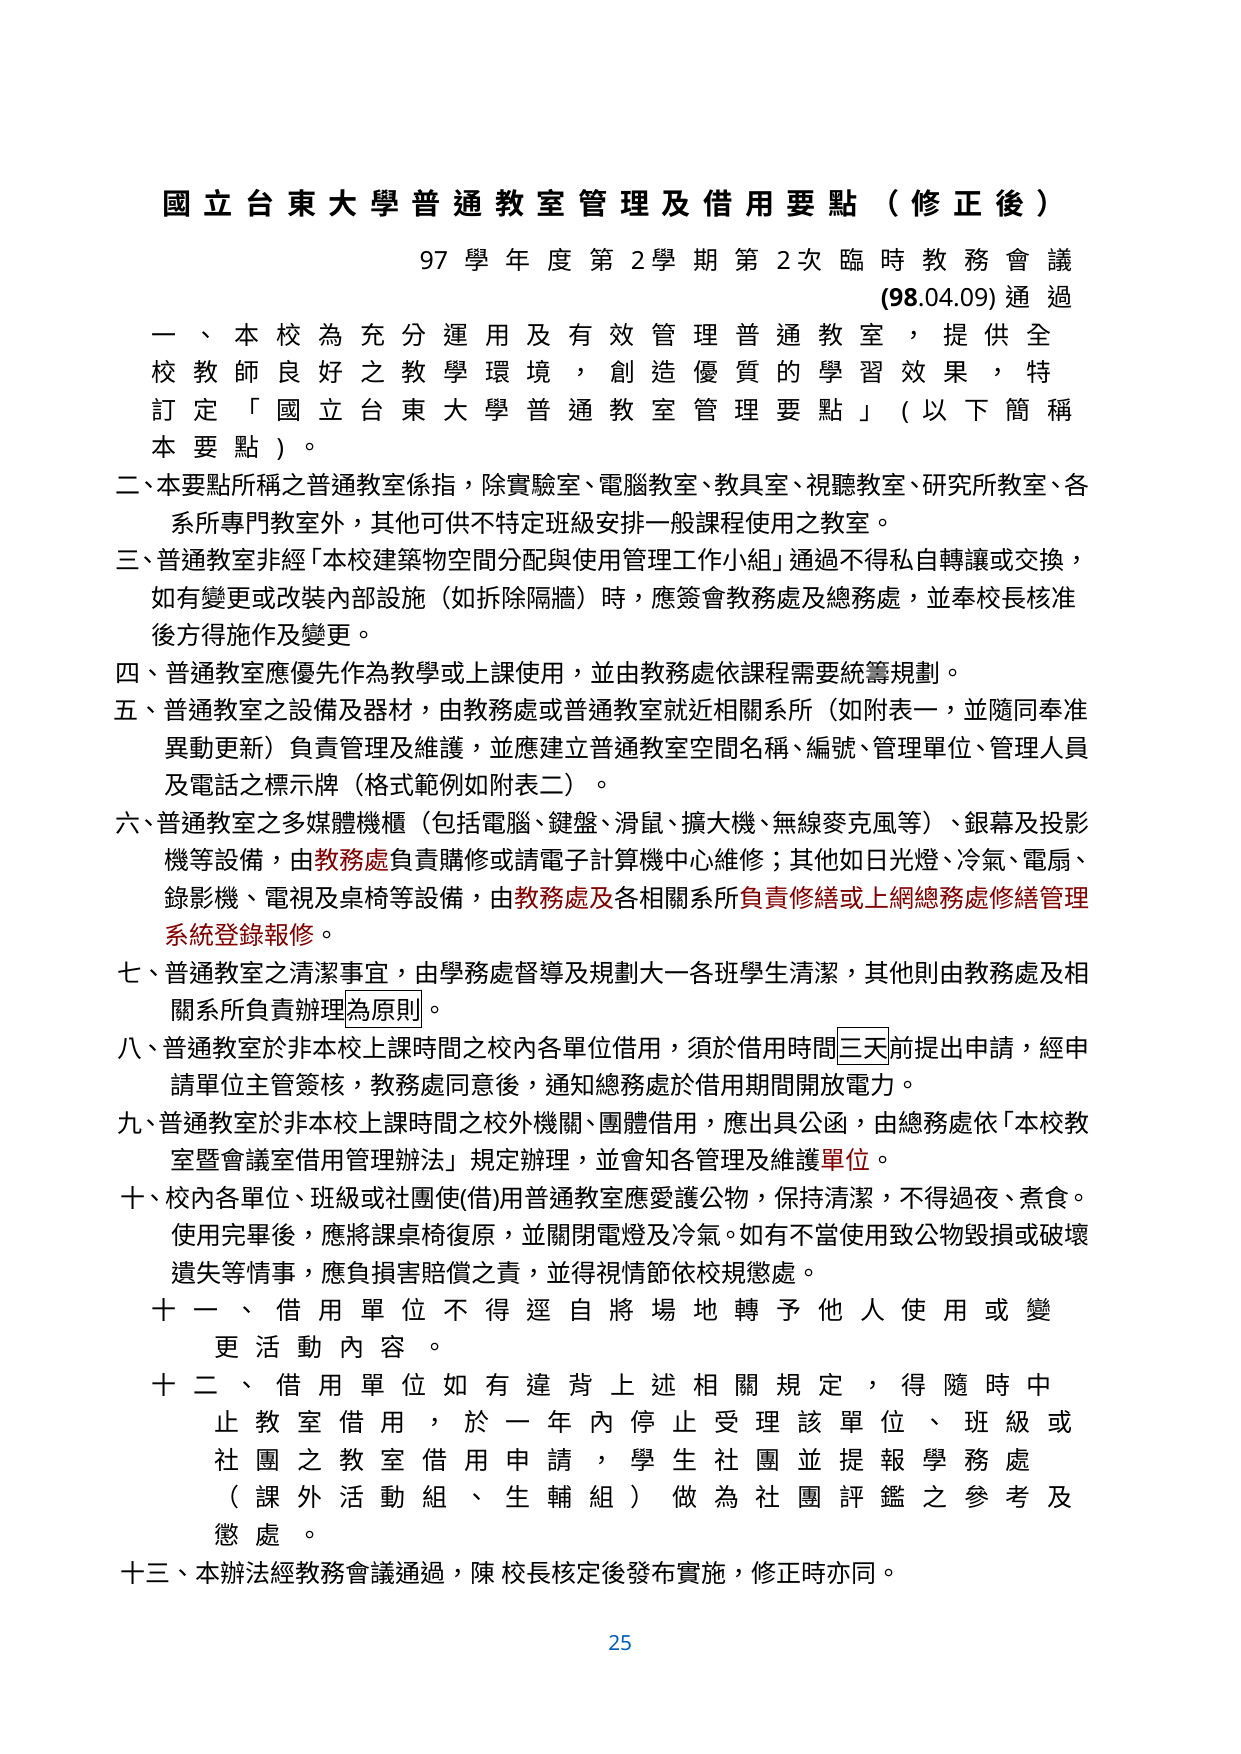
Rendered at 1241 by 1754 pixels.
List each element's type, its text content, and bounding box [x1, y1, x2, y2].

text 97學年度第2學期第2次臨時教務會議 (98.04.09)通過 [151, 239, 1089, 314]
text 五、普通教室之設備及器材，由教務處或普通教室就近相關系所（如附表一，並隨同奉准異動更新）負責管理及維護，並應建立普通教室空間名稱、編號、管理單位、管理人員及電話之標示牌（格式範例如附表二）。 [113, 689, 1089, 802]
text 一、本校為充分運用及有效管理普通教室，提供全校教師良好之教學環境，創造優質的學習效果，特訂定「國立台東大學普通教室管理要點」(以下簡稱本要點)。 [113, 314, 1089, 464]
text 國立台東大學普通教室管理及借用要點（修正後） [117, 164, 1089, 239]
text 七、普通教室之清潔事宜，由學務處督導及規劃大一各班學生清潔，其他則由教務處及相關系所負責辦理為原則。 [118, 952, 1089, 1027]
text 十一、借用單位不得逕自將場地轉予他人使用或變更活動內容。 [119, 1289, 1089, 1364]
text 三、普通教室非經「本校建築物空間分配與使用管理工作小組」通過不得私自轉讓或交換，如有變更或改裝內部設施（如拆除隔牆）時，應簽會教務處及總務處，並奉校長核准後方得施作及變更。 [115, 539, 1089, 652]
text 八、普通教室於非本校上課時間之校內各單位借用，須於借用時間三天前提出申請，經申請單位主管簽核，教務處同意後，通知總務處於借用期間開放電力。 [118, 1027, 1089, 1102]
text 二、本要點所稱之普通教室係指，除實驗室、電腦教室、教具室、視聽教室、研究所教室、各系所專門教室外，其他可供不特定班級安排一般課程使用之教室。 [115, 464, 1089, 539]
text 十三、本辦法經教務會議通過，陳 校長核定後發布實施，修正時亦同。 [120, 1552, 1089, 1589]
text 四、普通教室應優先作為教學或上課使用，並由教務處依課程需要統籌規劃。 [115, 652, 1089, 689]
text 十二、借用單位如有違背上述相關規定，得隨時中止教室借用，於一年內停止受理該單位、班級或社團之教室借用申請，學生社團並提報學務處（課外活動組、生輔組）做為社團評鑑之參考及懲處。 [119, 1364, 1089, 1552]
text 十、校內各單位、班級或社團使(借)用普通教室應愛護公物，保持清潔，不得過夜、煮食。使用完畢後，應將課桌椅復原，並關閉電燈及冷氣。如有不當使用致公物毀損或破壞、遺失等情事，應負損害賠償之責，並得視情節依校規懲處。 [120, 1177, 1089, 1289]
text 六、普通教室之多媒體機櫃（包括電腦、鍵盤、滑鼠、擴大機、無線麥克風等）、銀幕及投影機等設備，由教務處負責購修或請電子計算機中心維修；其他如日光燈、冷氣、電扇、錄影機、電視及桌椅等設備，由教務處及各相關系所負責修繕或上網總務處修繕管理系統登錄報修。 [115, 802, 1089, 952]
text 九、普通教室於非本校上課時間之校外機關、團體借用，應出具公函，由總務處依「本校教室暨會議室借用管理辦法」規定辦理，並會知各管理及維護單位。 [118, 1102, 1089, 1177]
